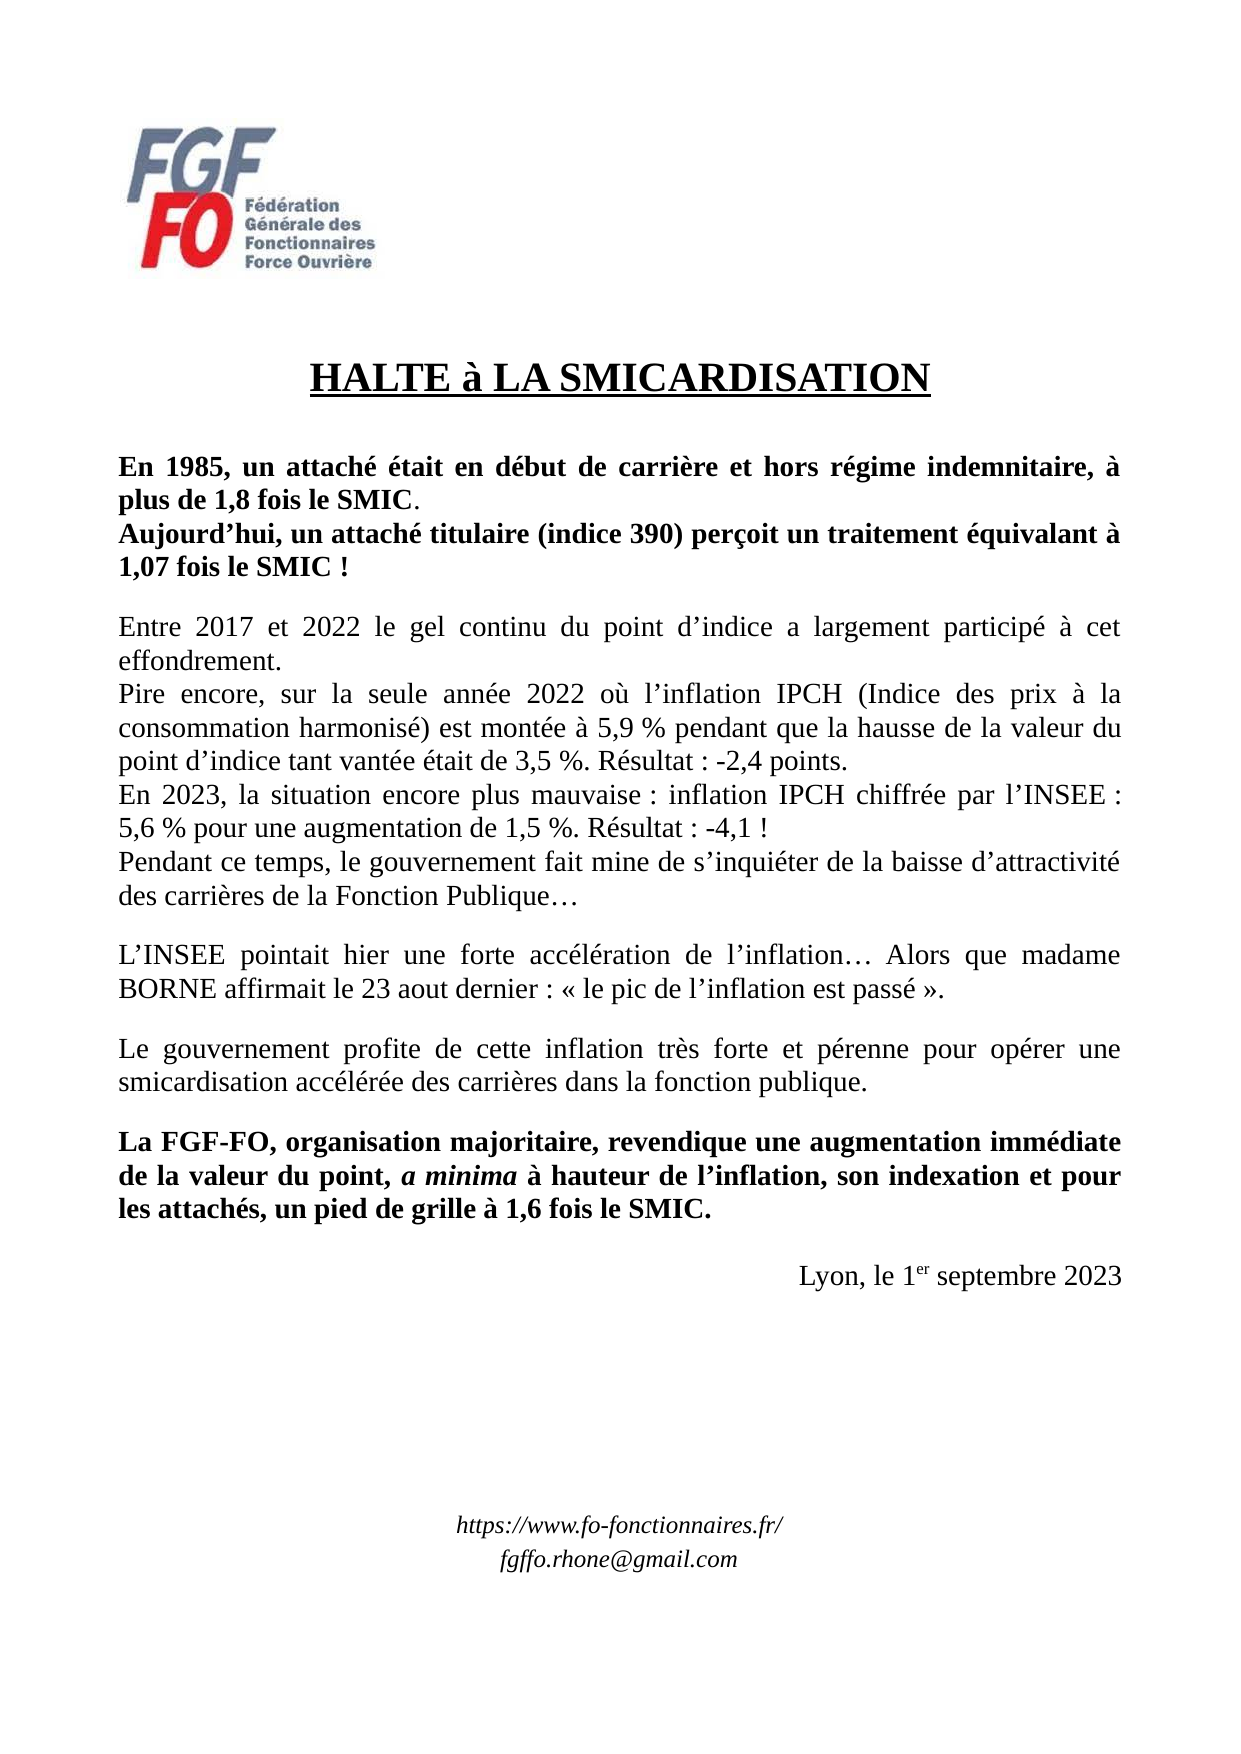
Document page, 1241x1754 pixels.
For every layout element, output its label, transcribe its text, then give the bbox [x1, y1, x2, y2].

text La FGF-FO, organisation majoritaire, revendique une augmentation immédiate de la valeur du point, a minima à hauteur de l’inflation, son indexation et pour les attachés, un pied de grille à 1,6 fois le SMIC. [118, 1124, 1122, 1225]
text Le gouvernement profite de cette inflation très forte et pérenne pour opérer une smicardisation accélérée des carrières dans la fonction publique. [118, 1031, 1122, 1098]
text En 1985, un attaché était en début de carrière et hors régime indemnitaire, à plus de 1,8 fois le SMIC. [118, 449, 1122, 516]
picture [96, 118, 406, 279]
text Entre 2017 et 2022 le gel continu du point d’indice a largement participé à cet effondrement. [118, 609, 1122, 676]
text fgffo.rhone@gmail.com [118, 1544, 1122, 1573]
text Lyon, le 1er septembre 2023 [118, 1258, 1122, 1292]
text Pire encore, sur la seule année 2022 où l’inflation IPCH (Indice des prix à la consommation harmonisé) est montée à 5,9 % pendant que la hausse de la valeur du point d’indice tant vantée était de 3,5 %. Résultat : -2,4 points. [118, 676, 1122, 777]
text Aujourd’hui, un attaché titulaire (indice 390) perçoit un traitement équivalant à 1,07 fois le SMIC ! [118, 516, 1122, 583]
text HALTE à LA SMICARDISATION [118, 353, 1122, 401]
text Pendant ce temps, le gouvernement fait mine de s’inquiéter de la baisse d’attractivité des carrières de la Fonction Publique… [118, 844, 1122, 911]
text En 2023, la situation encore plus mauvaise : inflation IPCH chiffrée par l’INSEE : 5,6 % pour une augmentation de 1,5 %. Résultat : -4,1 ! [118, 777, 1122, 844]
text https://www.fo-fonctionnaires.fr/ [118, 1510, 1122, 1539]
text L’INSEE pointait hier une forte accélération de l’inflation… Alors que madame BORNE affirmait le 23 aout dernier : « le pic de l’inflation est passé ». [118, 937, 1122, 1004]
